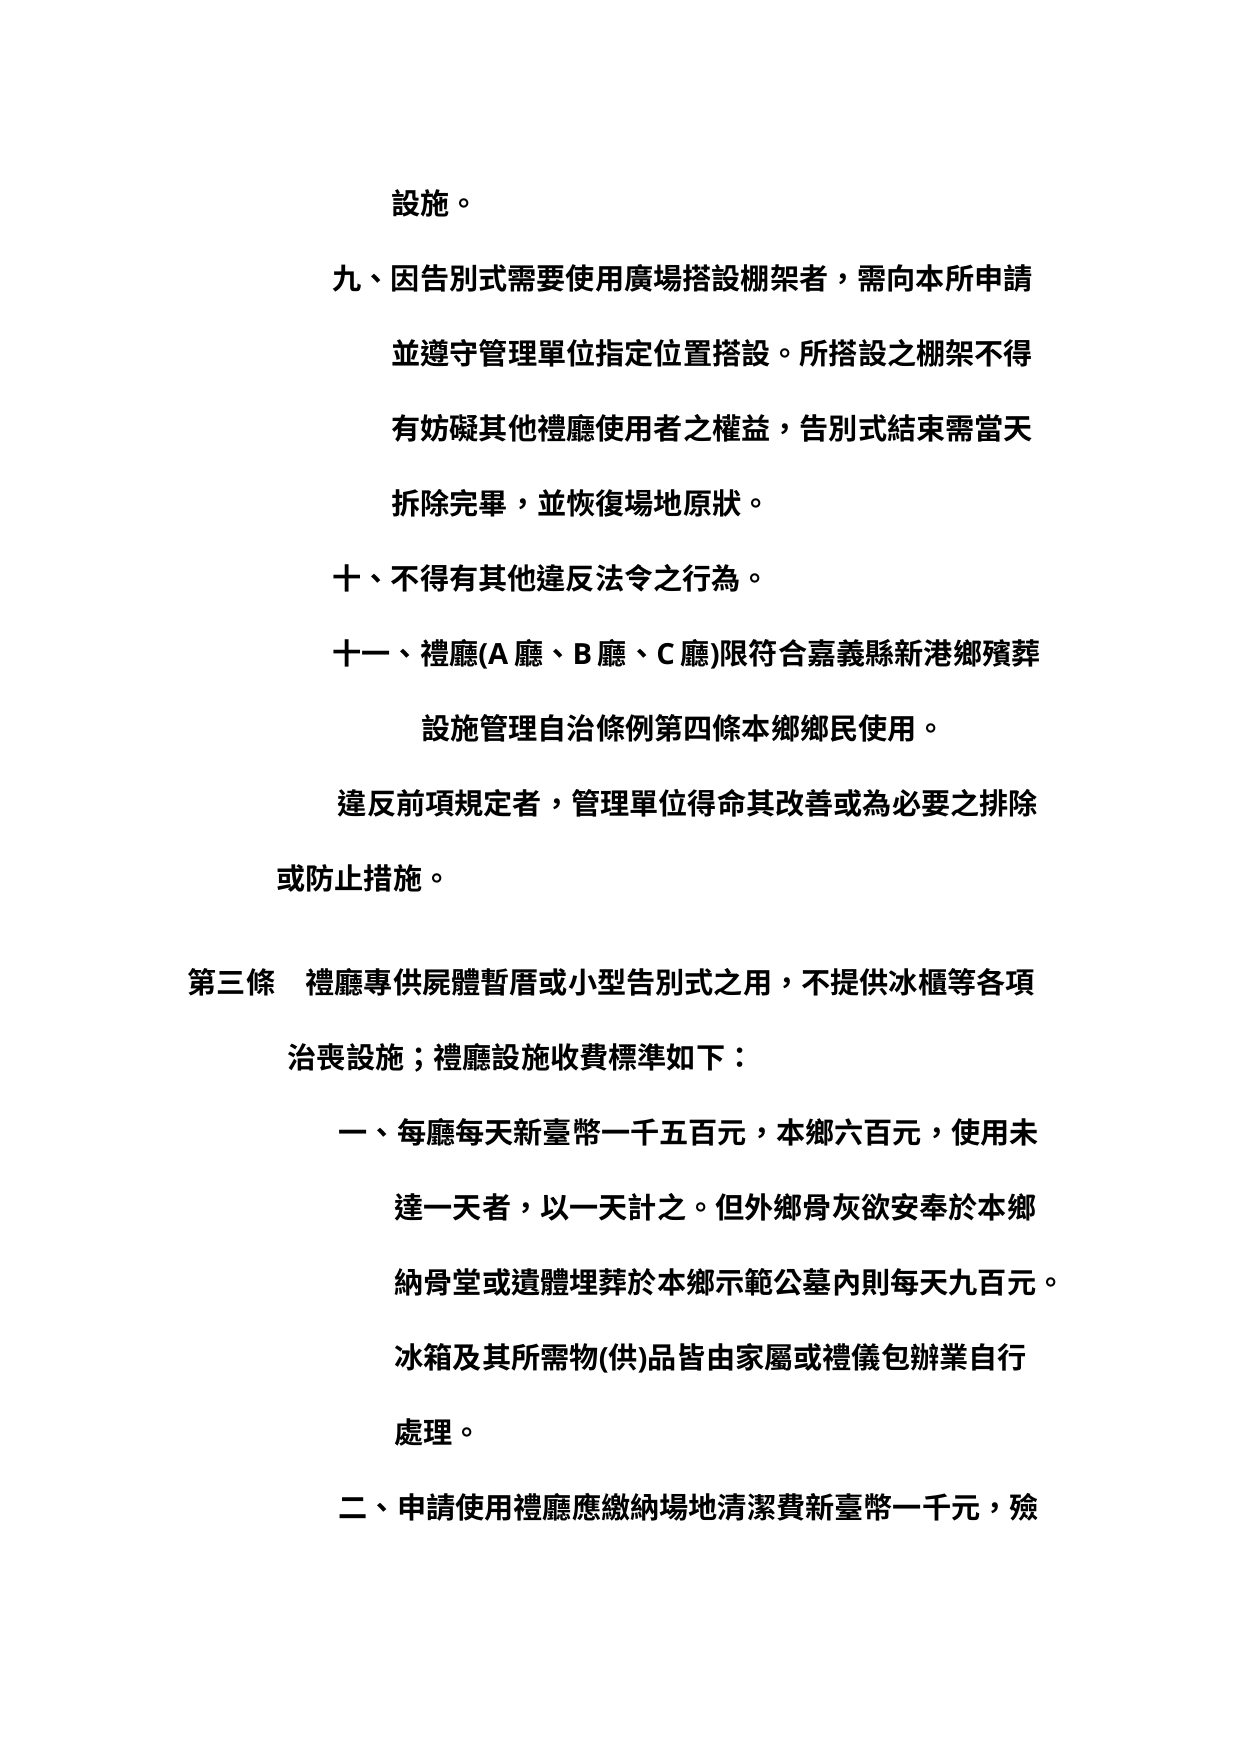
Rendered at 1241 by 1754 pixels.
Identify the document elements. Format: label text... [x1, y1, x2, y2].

list 禮廳專供屍體暫厝或小型告別式之用，不提供冰櫃等各項治喪設施；禮廳設施收費標準如下： [187, 944, 1053, 1094]
text 設施。 [332, 164, 1053, 239]
list 二、申請使用禮廳應繳納場地清潔費新臺幣一千元，殮 [338, 1469, 1053, 1544]
text 十、不得有其他違反法令之行為。 [332, 539, 1053, 614]
list 一、每廳每天新臺幣一千五百元，本鄉六百元，使用未達一天者，以一天計之。但外鄉骨灰欲安奉於本鄉納骨堂或遺體埋葬於本鄉示範公墓內則每天九百元。冰箱及其所需物(供)品皆由家屬或禮儀包辦業自行處理。 [338, 1094, 1053, 1469]
text 九、因告別式需要使用廣場搭設棚架者，需向本所申請並遵守管理單位指定位置搭設。所搭設之棚架不得有妨礙其他禮廳使用者之權益，告別式結束需當天拆除完畢，並恢復場地原狀。 [332, 239, 1053, 539]
list 違反前項規定者，管理單位得命其改善或為必要之排除或防止措施。 [276, 764, 1053, 914]
text 十一、禮廳(A廳、B廳、C廳)限符合嘉義縣新港鄉殯葬設施管理自治條例第四條本鄉鄉民使用。 [332, 614, 1053, 764]
